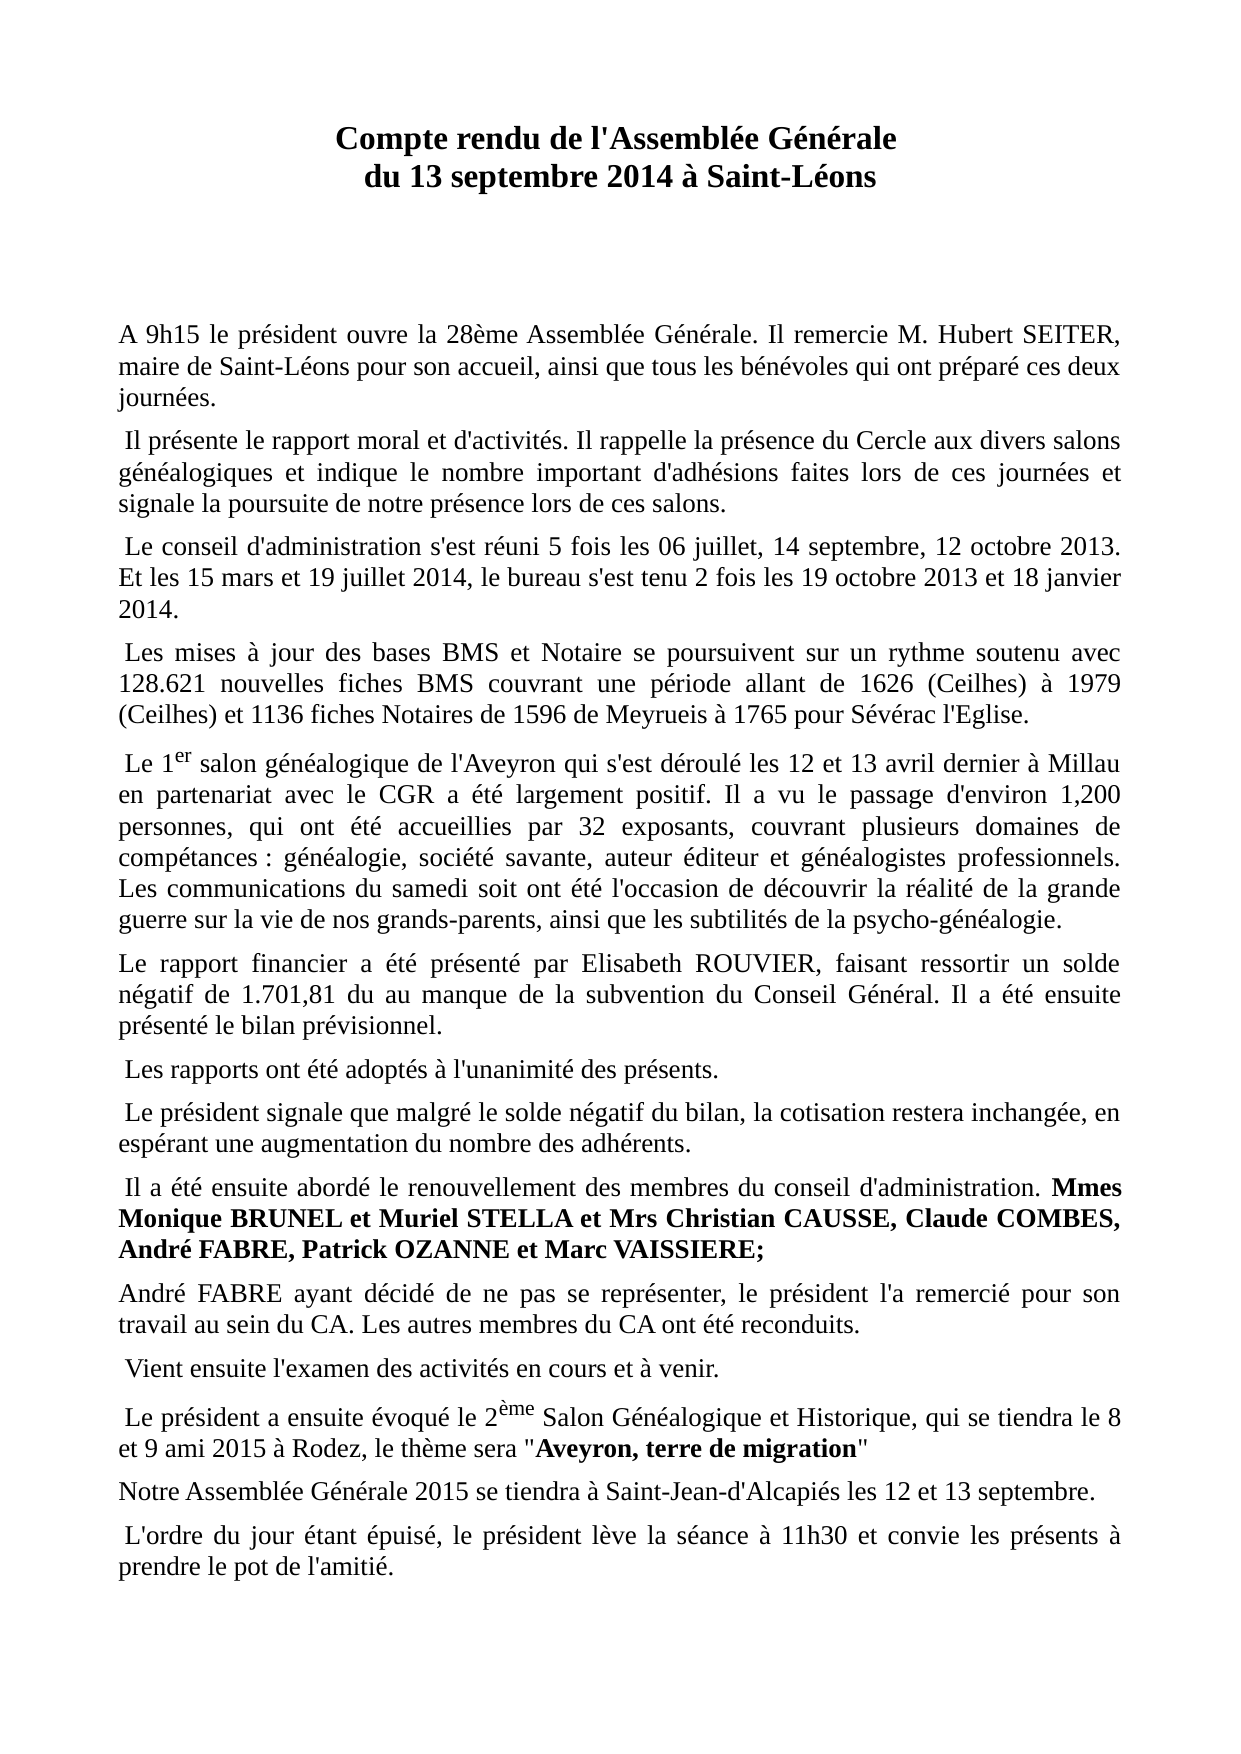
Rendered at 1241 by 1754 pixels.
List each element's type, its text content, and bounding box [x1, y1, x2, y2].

text Le rapport financier a été présenté par Elisabeth ROUVIER, faisant ressortir un solde négatif de 1.701,81 du au manque de la subvention du Conseil Général. Il a été ensuite présenté le bilan prévisionnel. [118, 947, 1122, 1040]
text Compte rendu de l'Assemblée Générale [118, 118, 1122, 156]
text Il présente le rapport moral et d'activités. Il rappelle la présence du Cercle aux divers salons généalogiques et indique le nombre important d'adhésions faites lors de ces journées et signale la poursuite de notre présence lors de ces salons. [118, 424, 1122, 518]
text A 9h15 le président ouvre la 28ème Assemblée Générale. Il remercie M. Hubert SEITER, maire de Saint-Léons pour son accueil, ainsi que tous les bénévoles qui ont préparé ces deux journées. [118, 318, 1122, 412]
text Le conseil d'administration s'est réuni 5 fois les 06 juillet, 14 septembre, 12 octobre 2013. Et les 15 mars et 19 juillet 2014, le bureau s'est tenu 2 fois les 19 octobre 2013 et 18 janvier 2014. [118, 530, 1122, 624]
text André FABRE ayant décidé de ne pas se représenter, le président l'a remercié pour son travail au sein du CA. Les autres membres du CA ont été reconduits. [118, 1277, 1122, 1339]
text Notre Assemblée Générale 2015 se tiendra à Saint-Jean-d'Alcapiés les 12 et 13 septembre. [118, 1475, 1122, 1507]
text Vient ensuite l'examen des activités en cours et à venir. [118, 1352, 1122, 1383]
text Le président a ensuite évoqué le 2ème Salon Généalogique et Historique, qui se tiendra le 8 et 9 ami 2015 à Rodez, le thème sera "Aveyron, terre de migration" [118, 1396, 1122, 1463]
text Le président signale que malgré le solde négatif du bilan, la cotisation restera inchangée, en espérant une augmentation du nombre des adhérents. [118, 1096, 1122, 1159]
text Les rapports ont été adoptés à l'unanimité des présents. [118, 1053, 1122, 1084]
text Le 1er salon généalogique de l'Aveyron qui s'est déroulé les 12 et 13 avril dernier à Millau en partenariat avec le CGR a été largement positif. Il a vu le passage d'environ 1,200 personnes, qui ont été accueillies par 32 exposants, couvrant plusieurs domaines de compétances : généalogie, société savante, auteur éditeur et généalogistes professionnels. Les communications du samedi soit ont été l'occasion de découvrir la réalité de la grande guerre sur la vie de nos grands-parents, ainsi que les subtilités de la psycho-généalogie. [118, 742, 1122, 934]
text Les mises à jour des bases BMS et Notaire se poursuivent sur un rythme soutenu avec 128.621 nouvelles fiches BMS couvrant une période allant de 1626 (Ceilhes) à 1979 (Ceilhes) et 1136 fiches Notaires de 1596 de Meyrueis à 1765 pour Sévérac l'Eglise. [118, 636, 1122, 730]
text du 13 septembre 2014 à Saint-Léons [118, 156, 1122, 195]
text L'ordre du jour étant épuisé, le président lève la séance à 11h30 et convie les présents à prendre le pot de l'amitié. [118, 1519, 1122, 1581]
text Il a été ensuite abordé le renouvellement des membres du conseil d'administration. Mmes Monique BRUNEL et Muriel STELLA et Mrs Christian CAUSSE, Claude COMBES, André FABRE, Patrick OZANNE et Marc VAISSIERE; [118, 1171, 1122, 1264]
